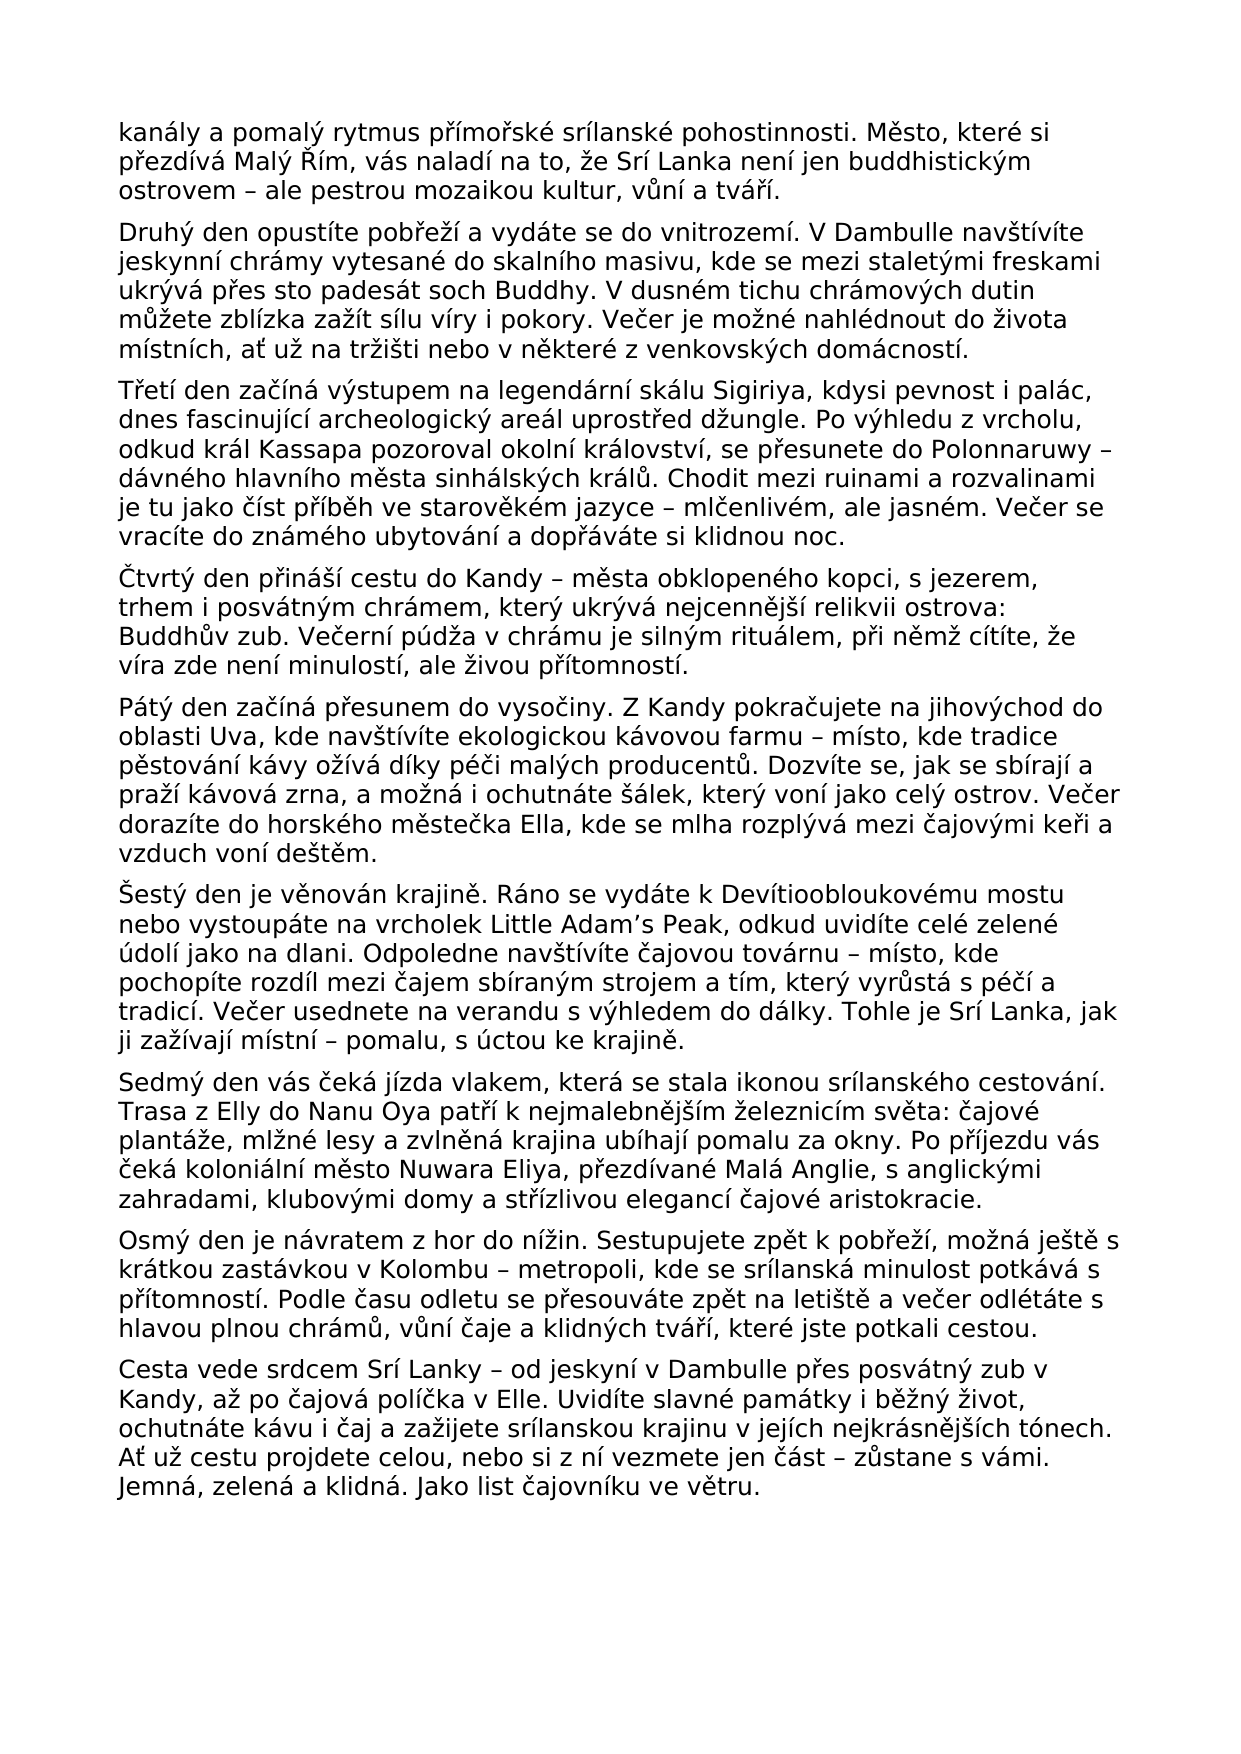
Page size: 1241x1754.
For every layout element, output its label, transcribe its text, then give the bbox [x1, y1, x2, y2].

text Třetí den začíná výstupem na legendární skálu Sigiriya, kdysi pevnost i palác, dnes fascinující archeologický areál uprostřed džungle. Po výhledu z vrcholu, odkud král Kassapa pozoroval okolní království, se přesunete do Polonnaruwy – dávného hlavního města sinhálských králů. Chodit mezi ruinami a rozvalinami je tu jako číst příběh ve starověkém jazyce – mlčenlivém, ale jasném. Večer se vracíte do známého ubytování a dopřáváte si klidnou noc. [118, 376, 1122, 551]
text Cesta vede srdcem Srí Lanky – od jeskyní v Dambulle přes posvátný zub v Kandy, až po čajová políčka v Elle. Uvidíte slavné památky i běžný život, ochutnáte kávu i čaj a zažijete srílanskou krajinu v jejích nejkrásnějších tónech. Ať už cestu projdete celou, nebo si z ní vezmete jen část – zůstane s vámi. Jemná, zelená a klidná. Jako list čajovníku ve větru. [118, 1356, 1122, 1501]
text Osmý den je návratem z hor do nížin. Sestupujete zpět k pobřeží, možná ještě s krátkou zastávkou v Kolombu – metropoli, kde se srílanská minulost potkává s přítomností. Podle času odletu se přesouváte zpět na letiště a večer odlétáte s hlavou plnou chrámů, vůní čaje a klidných tváří, které jste potkali cestou. [118, 1226, 1122, 1343]
text Sedmý den vás čeká jízda vlakem, která se stala ikonou srílanského cestování. Trasa z Elly do Nanu Oya patří k nejmalebnějším železnicím světa: čajové plantáže, mlžné lesy a zvlněná krajina ubíhají pomalu za okny. Po příjezdu vás čeká koloniální město Nuwara Eliya, přezdívané Malá Anglie, s anglickými zahradami, klubovými domy a střízlivou elegancí čajové aristokracie. [118, 1068, 1122, 1214]
text Šestý den je věnován krajině. Ráno se vydáte k Devítioobloukovému mostu nebo vystoupáte na vrcholek Little Adam’s Peak, odkud uvidíte celé zelené údolí jako na dlani. Odpoledne navštívíte čajovou továrnu – místo, kde pochopíte rozdíl mezi čajem sbíraným strojem a tím, který vyrůstá s péčí a tradicí. Večer usednete na verandu s výhledem do dálky. Tohle je Srí Lanka, jak ji zažívají místní – pomalu, s úctou ke krajině. [118, 881, 1122, 1056]
text kanály a pomalý rytmus přímořské srílanské pohostinnosti. Město, které si přezdívá Malý Řím, vás naladí na to, že Srí Lanka není jen buddhistickým ostrovem – ale pestrou mozaikou kultur, vůní a tváří. [118, 118, 1122, 206]
text Druhý den opustíte pobřeží a vydáte se do vnitrozemí. V Dambulle navštívíte jeskynní chrámy vytesané do skalního masivu, kde se mezi staletými freskami ukrývá přes sto padesát soch Buddhy. V dusném tichu chrámových dutin můžete zblízka zažít sílu víry i pokory. Večer je možné nahlédnout do života místních, ať už na tržišti nebo v některé z venkovských domácností. [118, 218, 1122, 364]
text Pátý den začíná přesunem do vysočiny. Z Kandy pokračujete na jihovýchod do oblasti Uva, kde navštívíte ekologickou kávovou farmu – místo, kde tradice pěstování kávy ožívá díky péči malých producentů. Dozvíte se, jak se sbírají a praží kávová zrna, a možná i ochutnáte šálek, který voní jako celý ostrov. Večer dorazíte do horského městečka Ella, kde se mlha rozplývá mezi čajovými keři a vzduch voní deštěm. [118, 693, 1122, 868]
text Čtvrtý den přináší cestu do Kandy – města obklopeného kopci, s jezerem, trhem i posvátným chrámem, který ukrývá nejcennější relikvii ostrova: Buddhův zub. Večerní púdža v chrámu je silným rituálem, při němž cítíte, že víra zde není minulostí, ale živou přítomností. [118, 564, 1122, 681]
